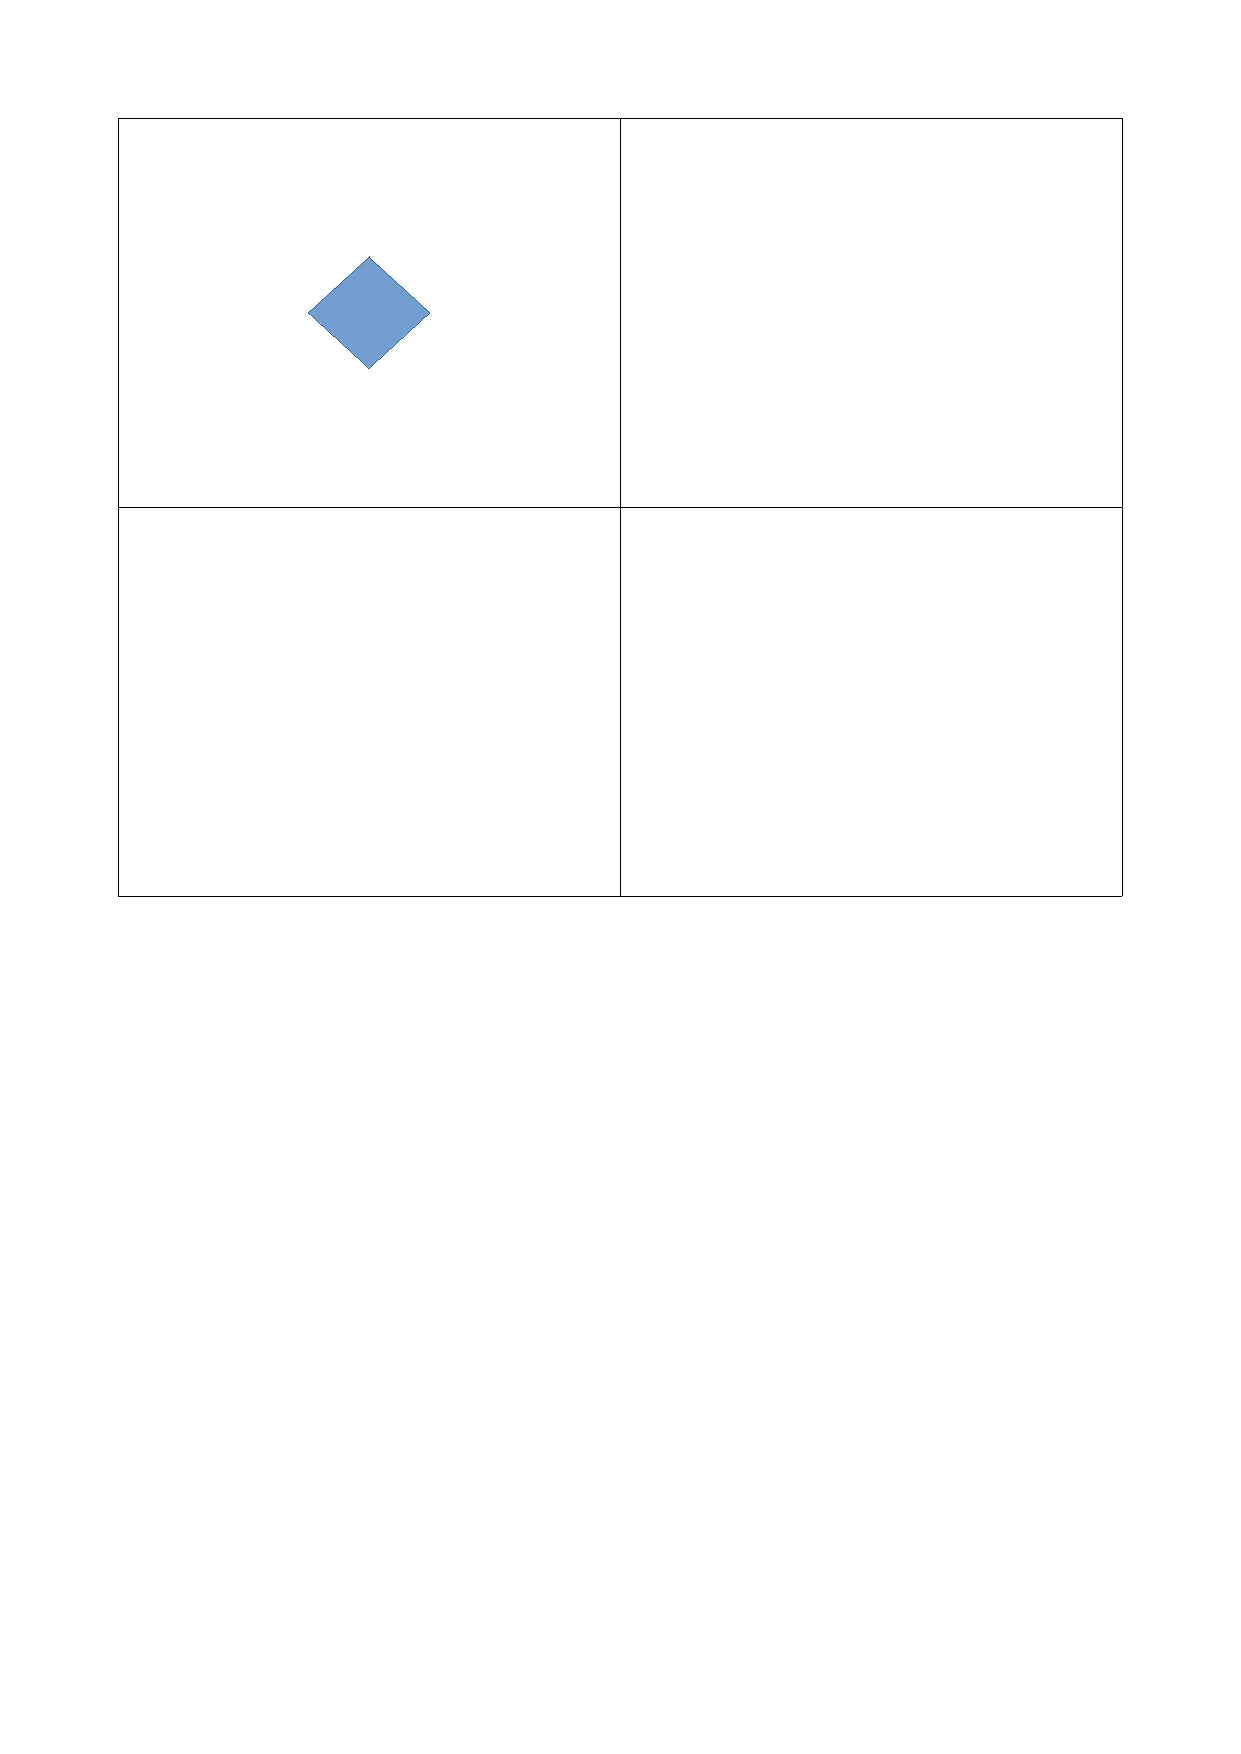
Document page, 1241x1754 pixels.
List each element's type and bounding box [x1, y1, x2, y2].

table_cell [119, 119, 620, 507]
table_cell [621, 508, 1122, 896]
table_cell [621, 119, 1122, 507]
table_cell [119, 508, 620, 896]
